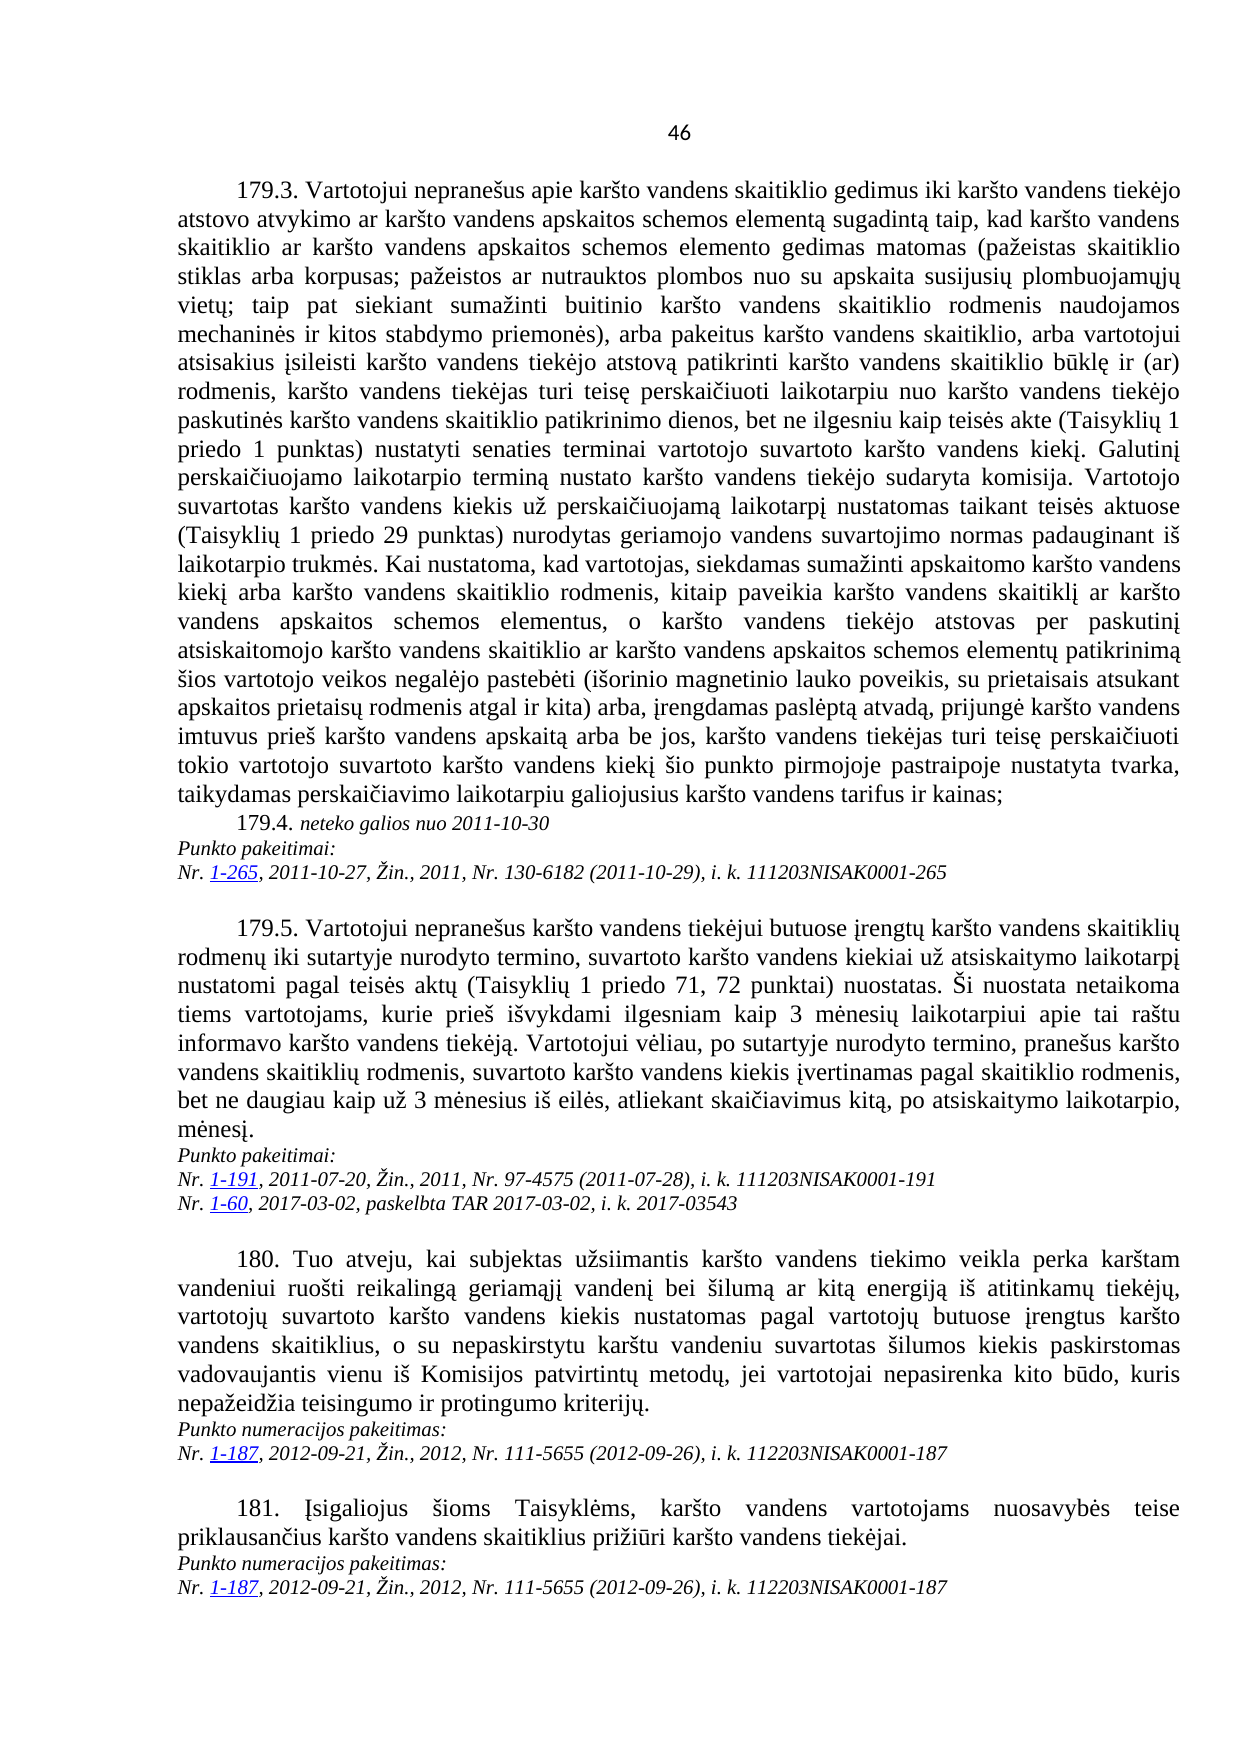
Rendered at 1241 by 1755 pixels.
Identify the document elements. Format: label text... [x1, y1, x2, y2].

text Punkto pakeitimai: [177, 836, 1181, 860]
text 179.4. neteko galios nuo 2011-10-30 [177, 807, 1181, 836]
text 179.5. Vartotojui nepranešus karšto vandens tiekėjui butuose įrengtų karšto vandens skaitiklių rodmenų iki sutartyje nurodyto termino, suvartoto karšto vandens kiekiai už atsiskaitymo laikotarpį nustatomi pagal teisės aktų (Taisyklių 1 priedo 71, 72 punktai) nuostatas. Ši nuostata netaikoma tiems vartotojams, kurie prieš išvykdami ilgesniam kaip 3 mėnesių laikotarpiui apie tai raštu informavo karšto vandens tiekėją. Vartotojui vėliau, po sutartyje nurodyto termino, pranešus karšto vandens skaitiklių rodmenis, suvartoto karšto vandens kiekis įvertinamas pagal skaitiklio rodmenis, bet ne daugiau kaip už 3 mėnesius iš eilės, atliekant skaičiavimus kitą, po atsiskaitymo laikotarpio, mėnesį. [177, 913, 1181, 1143]
text Nr. 1-60, 2017-03-02, paskelbta TAR 2017-03-02, i. k. 2017-03543 [177, 1191, 1181, 1215]
text 181. Įsigaliojus šioms Taisyklėms, karšto vandens vartotojams nuosavybės teise priklausančius karšto vandens skaitiklius prižiūri karšto vandens tiekėjai. [177, 1493, 1181, 1551]
text Punkto numeracijos pakeitimas: [177, 1416, 1181, 1441]
text Punkto pakeitimai: [177, 1143, 1181, 1167]
text Nr. 1-191, 2011-07-20, Žin., 2011, Nr. 97-4575 (2011-07-28), i. k. 111203NISAK0001-191 [177, 1167, 1181, 1191]
text Nr. 1-187, 2012-09-21, Žin., 2012, Nr. 111-5655 (2012-09-26), i. k. 112203NISAK0001-187 [177, 1575, 1181, 1599]
text 180. Tuo atveju, kai subjektas užsiimantis karšto vandens tiekimo veikla perka karštam vandeniui ruošti reikalingą geriamąjį vandenį bei šilumą ar kitą energiją iš atitinkamų tiekėjų, vartotojų suvartoto karšto vandens kiekis nustatomas pagal vartotojų butuose įrengtus karšto vandens skaitiklius, o su nepaskirstytu karštu vandeniu suvartotas šilumos kiekis paskirstomas vadovaujantis vienu iš Komisijos patvirtintų metodų, jei vartotojai nepasirenka kito būdo, kuris nepažeidžia teisingumo ir protingumo kriterijų. [177, 1244, 1181, 1416]
text Nr. 1-265, 2011-10-27, Žin., 2011, Nr. 130-6182 (2011-10-29), i. k. 111203NISAK0001-265 [177, 860, 1181, 884]
text Punkto numeracijos pakeitimas: [177, 1551, 1181, 1575]
text Nr. 1-187, 2012-09-21, Žin., 2012, Nr. 111-5655 (2012-09-26), i. k. 112203NISAK0001-187 [177, 1441, 1181, 1464]
text 179.3. Vartotojui nepranešus apie karšto vandens skaitiklio gedimus iki karšto vandens tiekėjo atstovo atvykimo ar karšto vandens apskaitos schemos elementą sugadintą taip, kad karšto vandens skaitiklio ar karšto vandens apskaitos schemos elemento gedimas matomas (pažeistas skaitiklio stiklas arba korpusas; pažeistos ar nutrauktos plombos nuo su apskaita susijusių plombuojamųjų vietų; taip pat siekiant sumažinti buitinio karšto vandens skaitiklio rodmenis naudojamos mechaninės ir kitos stabdymo priemonės), arba pakeitus karšto vandens skaitiklio, arba vartotojui atsisakius įsileisti karšto vandens tiekėjo atstovą patikrinti karšto vandens skaitiklio būklę ir (ar) rodmenis, karšto vandens tiekėjas turi teisę perskaičiuoti laikotarpiu nuo karšto vandens tiekėjo paskutinės karšto vandens skaitiklio patikrinimo dienos, bet ne ilgesniu kaip teisės akte (Taisyklių 1 priedo 1 punktas) nustatyti senaties terminai vartotojo suvartoto karšto vandens kiekį. Galutinį perskaičiuojamo laikotarpio terminą nustato karšto vandens tiekėjo sudaryta komisija. Vartotojo suvartotas karšto vandens kiekis už perskaičiuojamą laikotarpį nustatomas taikant teisės aktuose (Taisyklių 1 priedo 29 punktas) nurodytas geriamojo vandens suvartojimo normas padauginant iš laikotarpio trukmės. Kai nustatoma, kad vartotojas, siekdamas sumažinti apskaitomo karšto vandens kiekį arba karšto vandens skaitiklio rodmenis, kitaip paveikia karšto vandens skaitiklį ar karšto vandens apskaitos schemos elementus, o karšto vandens tiekėjo atstovas per paskutinį atsiskaitomojo karšto vandens skaitiklio ar karšto vandens apskaitos schemos elementų patikrinimą šios vartotojo veikos negalėjo pastebėti (išorinio magnetinio lauko poveikis, su prietaisais atsukant apskaitos prietaisų rodmenis atgal ir kita) arba, įrengdamas paslėptą atvadą, prijungė karšto vandens imtuvus prieš karšto vandens apskaitą arba be jos, karšto vandens tiekėjas turi teisę perskaičiuoti tokio vartotojo suvartoto karšto vandens kiekį šio punkto pirmojoje pastraipoje nustatyta tvarka, taikydamas perskaičiavimo laikotarpiu galiojusius karšto vandens tarifus ir kainas; [177, 175, 1181, 807]
